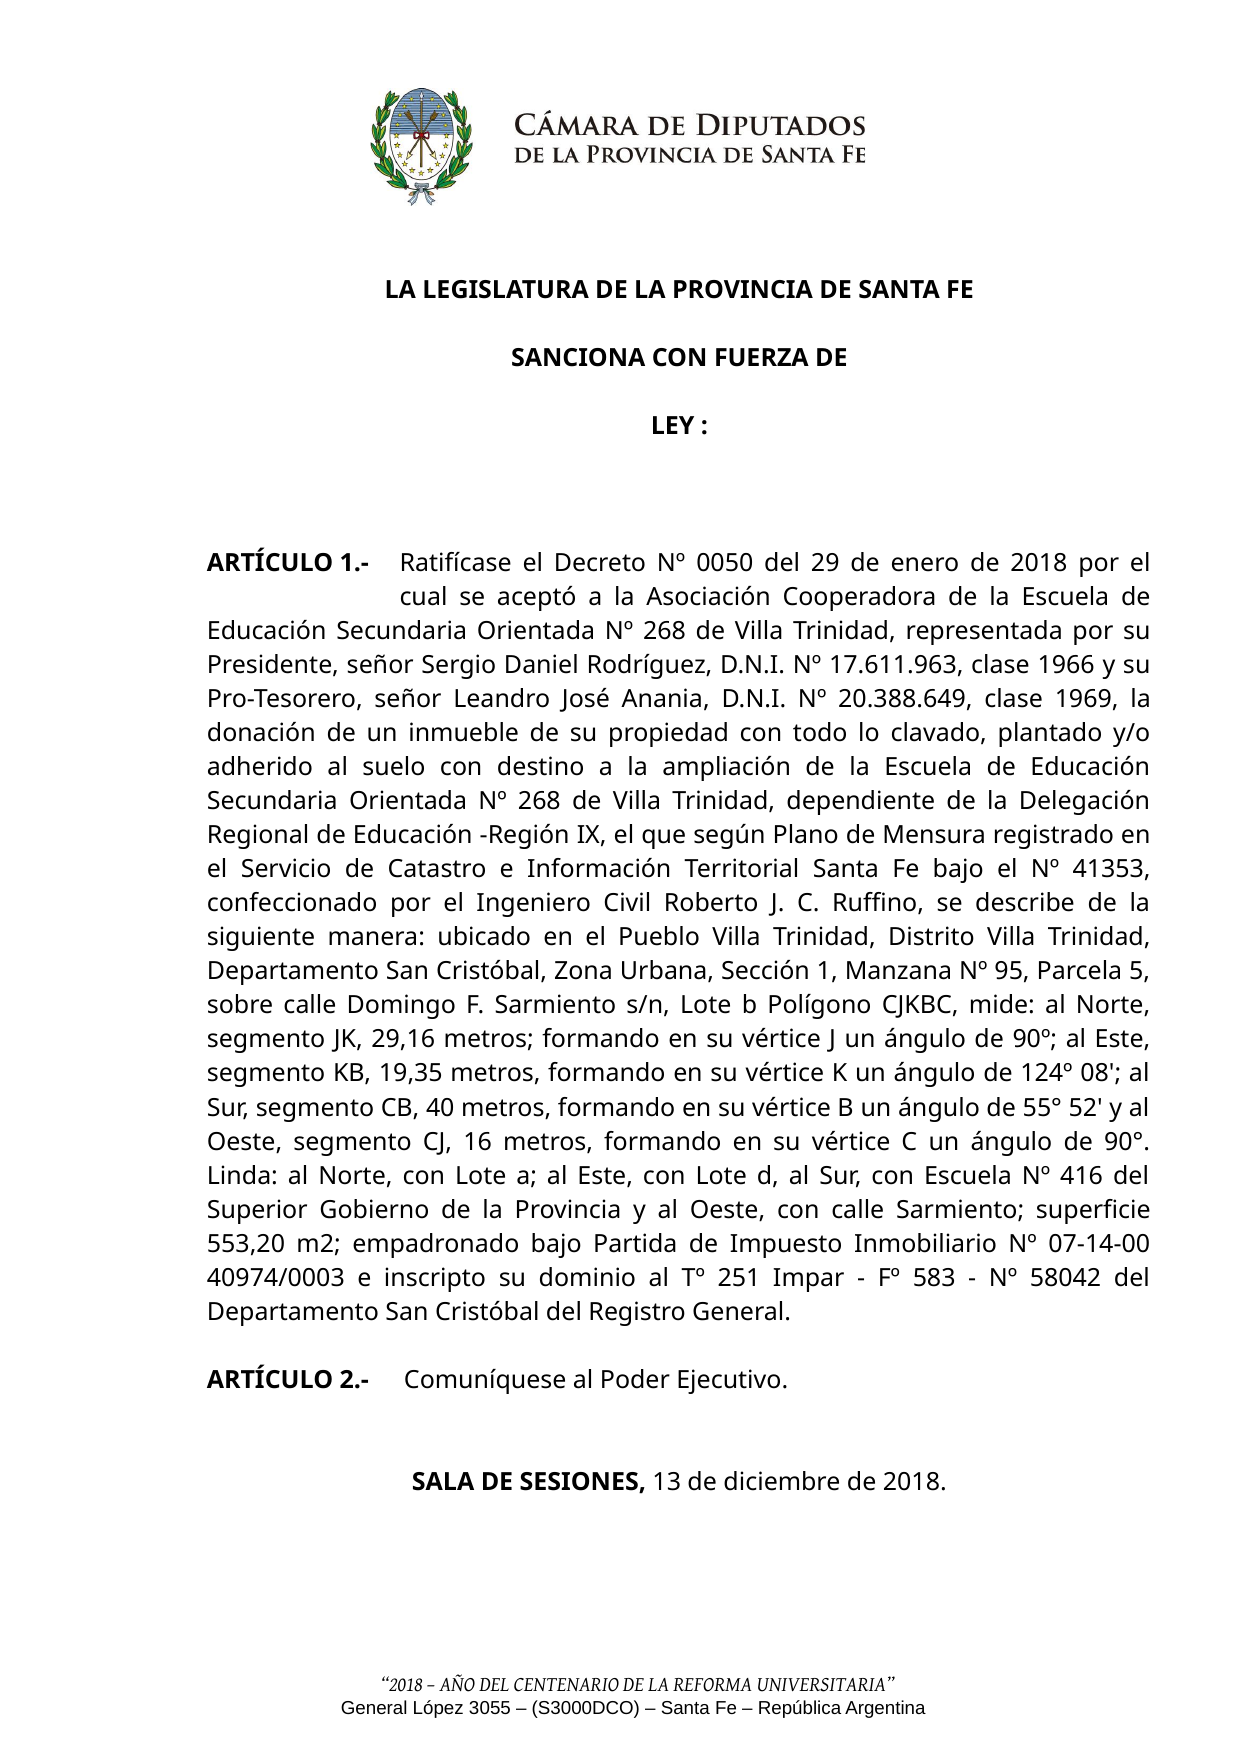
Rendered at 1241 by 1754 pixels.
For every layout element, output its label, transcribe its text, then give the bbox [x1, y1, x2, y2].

text SALA DE SESIONES, 13 de diciembre de 2018. [207, 1464, 1152, 1498]
text Ratifícase el Decreto Nº 0050 del 29 de enero de 2018 por el cual se aceptó a la Asociación Cooperadora de la Escuela de Educación Secundaria Orientada Nº 268 de Villa Trinidad, representada por su Presidente, señor Sergio Daniel Rodríguez, D.N.I. Nº 17.611.963, clase 1966 y su Pro-Tesorero, señor Leandro José Anania, D.N.I. Nº 20.388.649, clase 1969, la donación de un inmueble de su propiedad con todo lo clavado, plantado y/o adherido al suelo con destino a la ampliación de la Escuela de Educación Secundaria Orientada Nº 268 de Villa Trinidad, dependiente de la Delegación Regional de Educación -Región IX, el que según Plano de Mensura registrado en el Servicio de Catastro e Información Territorial Santa Fe bajo el Nº 41353, confeccionado por el Ingeniero Civil Roberto J. C. Ruffino, se describe de la siguiente manera: ubicado en el Pueblo Villa Trinidad, Distrito Villa Trinidad, Departamento San Cristóbal, Zona Urbana, Sección 1, Manzana Nº 95, Parcela 5, sobre calle Domingo F. Sarmiento s/n, Lote b Polígono CJKBC, mide: al Norte, segmento JK, 29,16 metros; formando en su vértice J un ángulo de 90º; al Este, segmento KB, 19,35 metros, formando en su vértice K un ángulo de 124º 08'; al Sur, segmento CB, 40 metros, formando en su vértice B un ángulo de 55° 52' y al Oeste, segmento CJ, 16 metros, formando en su vértice C un ángulo de 90°. Linda: al Norte, con Lote a; al Este, con Lote d, al Sur, con Escuela Nº 416 del Superior Gobierno de la Provincia y al Oeste, con calle Sarmiento; superficie 553,20 m2; empadronado bajo Partida de Impuesto Inmobiliario Nº 07-14-00 40974/0003 e inscripto su dominio al Tº 251 Impar - Fº 583 - Nº 58042 del Departamento San Cristóbal del Registro General. [207, 544, 1152, 1328]
text LA LEGISLATURA DE LA PROVINCIA DE SANTA FE [207, 272, 1152, 306]
text SANCIONA CON FUERZA DE [207, 340, 1152, 374]
text LEY : [207, 408, 1152, 442]
text Comuníquese al Poder Ejecutivo. [404, 1362, 1152, 1396]
picture [370, 88, 866, 210]
table_header ARTÍCULO 2.- [207, 1362, 404, 1412]
table_header ARTÍCULO 1.- [207, 544, 399, 594]
